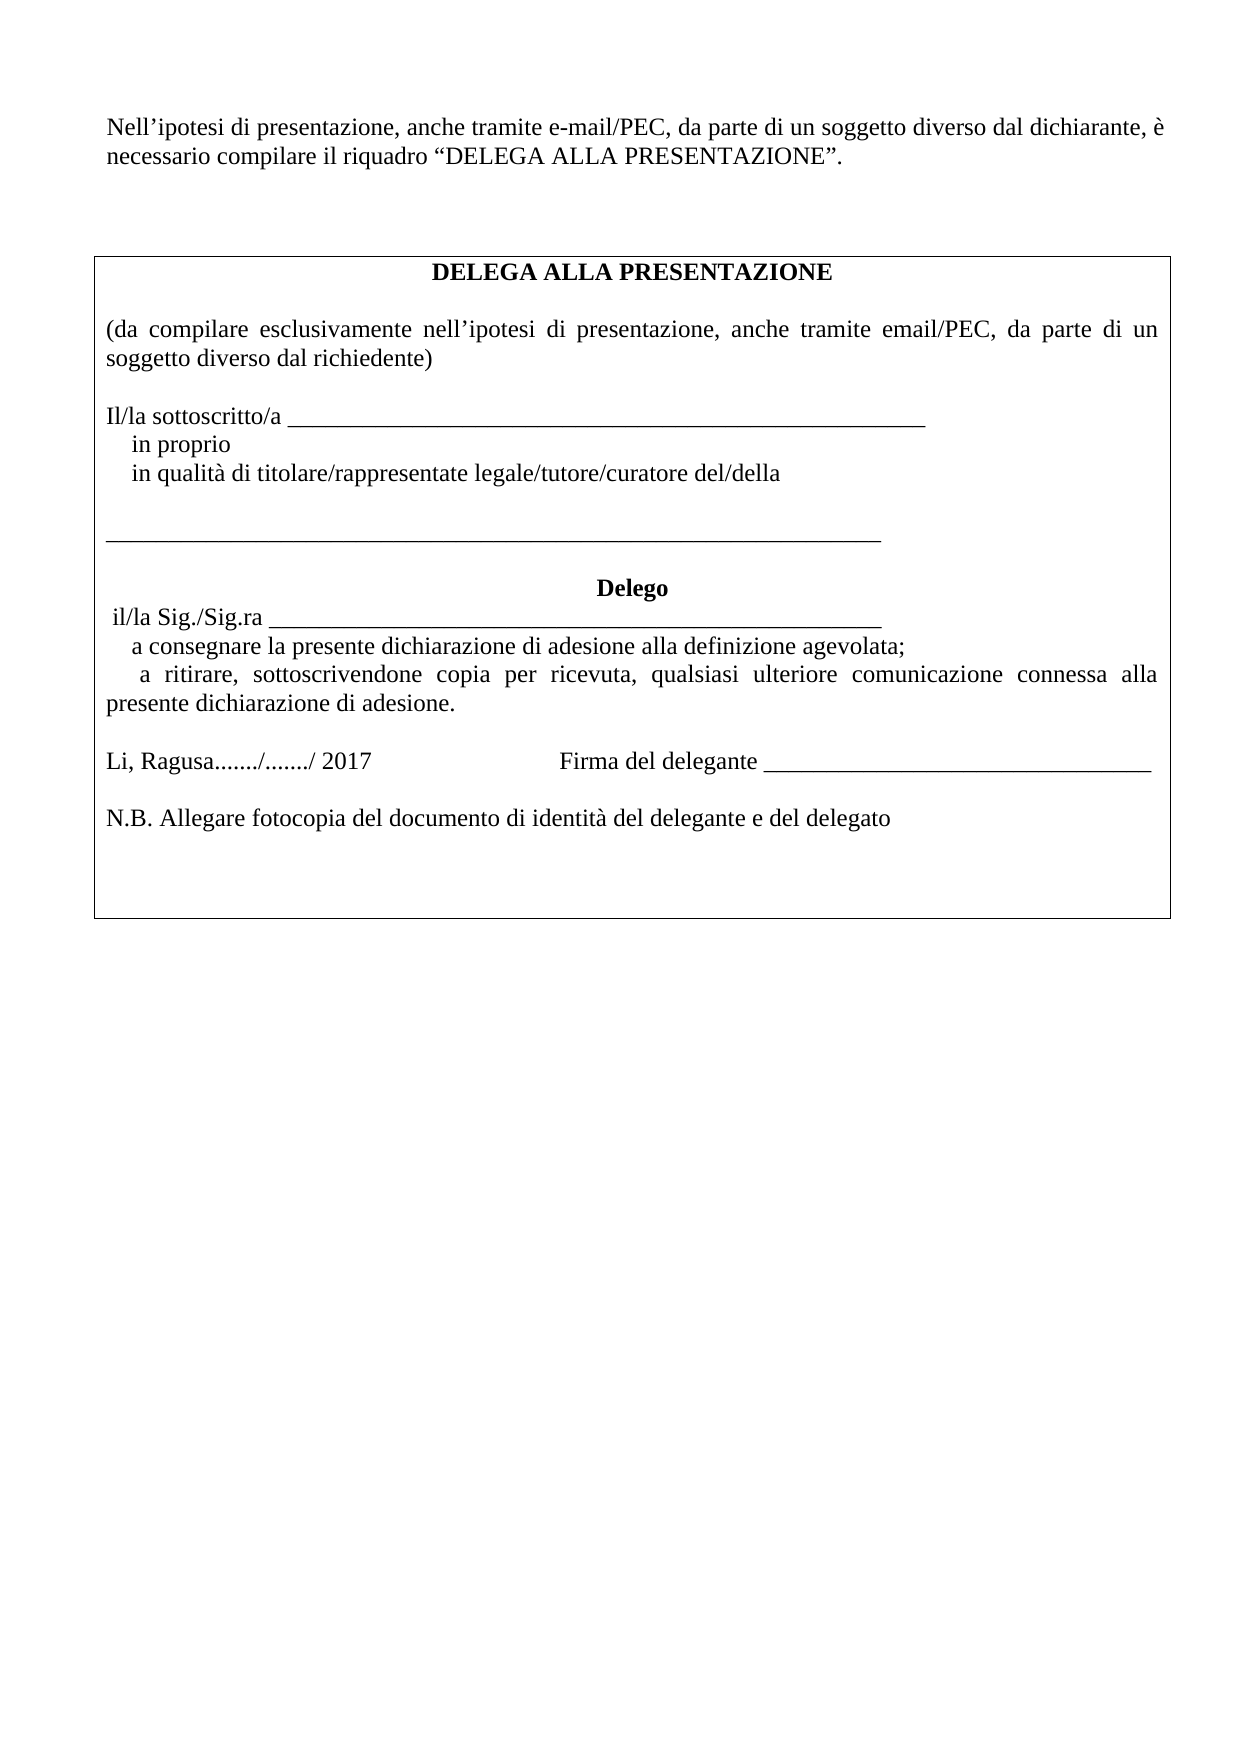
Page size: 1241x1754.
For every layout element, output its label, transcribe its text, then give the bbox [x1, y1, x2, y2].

table_header DELEGA ALLA PRESENTAZIONE (da compilare esclusivamente nell’ipotesi di presentazione, anche tramite email/PEC, da parte di un soggetto diverso dal richiedente) Il/la sottoscritto/a ___________________________________________________  in proprio  in qualità di titolare/rappresentate legale/tutore/curatore del/della ______________________________________________________________ Delego il/la Sig./Sig.ra _________________________________________________  a consegnare la presente dichiarazione di adesione alla definizione agevolata;  a ritirare, sottoscrivendone copia per ricevuta, qualsiasi ulteriore comunicazione connessa alla presente dichiarazione di adesione. Li, Ragusa......./......./ 2017 Firma del delegante _______________________________ N.B. Allegare fotocopia del documento di identità del delegante e del delegato [95, 257, 1170, 918]
text Nell’ipotesi di presentazione, anche tramite e-mail/PEC, da parte di un soggetto diverso dal dichiarante, è necessario compilare il riquadro “DELEGA ALLA PRESENTAZIONE”. [106, 112, 1166, 170]
